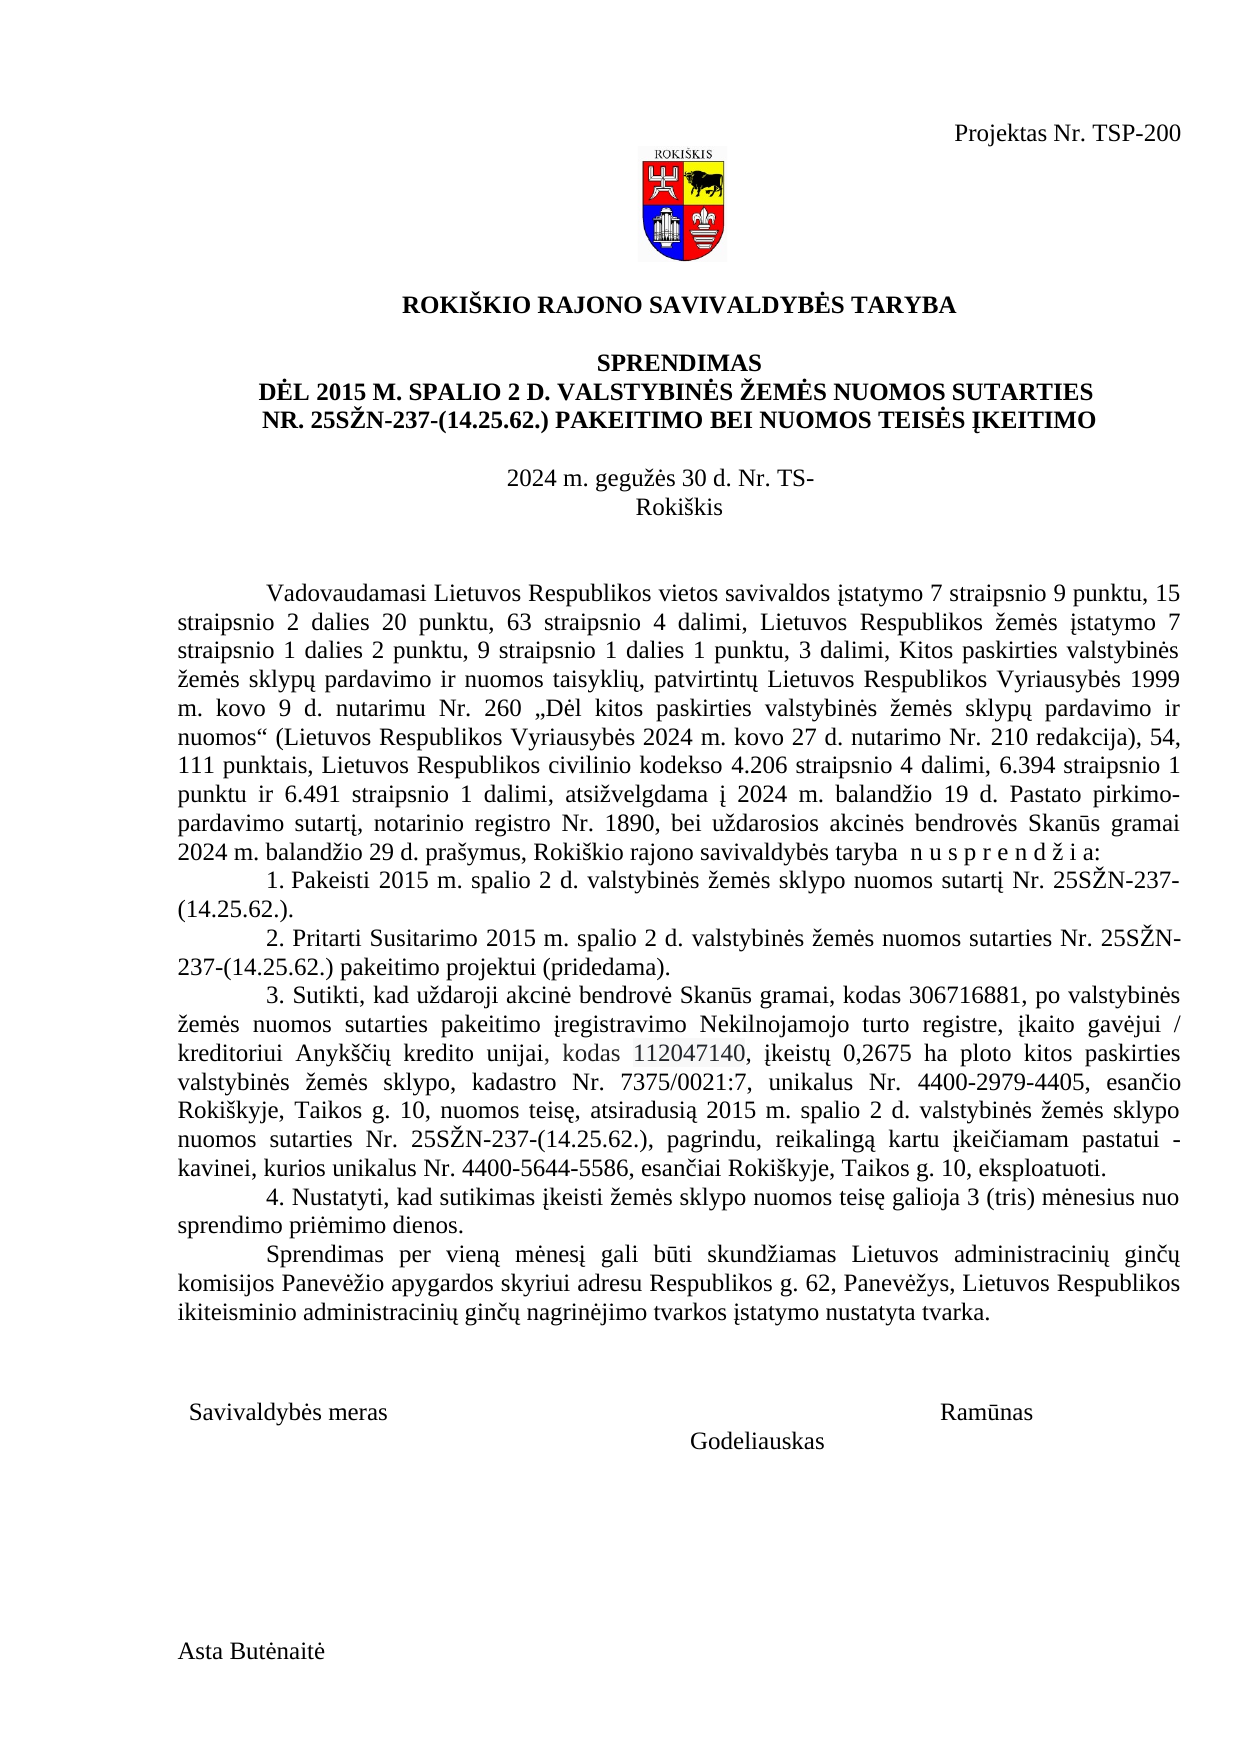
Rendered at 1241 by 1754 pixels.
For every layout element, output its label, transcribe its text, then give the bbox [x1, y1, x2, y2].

text Projektas Nr. TSP-200 [177, 118, 1181, 147]
text Sprendimas per vieną mėnesį gali būti skundžiamas Lietuvos administracinių ginčų komisijos Panevėžio apygardos skyriui adresu Respublikos g. 62, Panevėžys, Lietuvos Respublikos ikiteisminio administracinių ginčų nagrinėjimo tvarkos įstatymo nustatyta tvarka. [177, 1239, 1181, 1326]
text 2. Pritarti Susitarimo 2015 m. spalio 2 d. valstybinės žemės nuomos sutarties Nr. 25SŽN-237-(14.25.62.) pakeitimo projektui (pridedama). [177, 923, 1181, 981]
text 2024 m. gegužės 30 d. Nr. TS- [177, 463, 1181, 492]
text Vadovaudamasi Lietuvos Respublikos vietos savivaldos įstatymo 7 straipsnio 9 punktu, 15 straipsnio 2 dalies 20 punktu, 63 straipsnio 4 dalimi, Lietuvos Respublikos žemės įstatymo 7 straipsnio 1 dalies 2 punktu, 9 straipsnio 1 dalies 1 punktu, 3 dalimi, Kitos paskirties valstybinės žemės sklypų pardavimo ir nuomos taisyklių, patvirtintų Lietuvos Respublikos Vyriausybės 1999 m. kovo 9 d. nutarimu Nr. 260 „Dėl kitos paskirties valstybinės žemės sklypų pardavimo ir nuomos“ (Lietuvos Respublikos Vyriausybės 2024 m. kovo 27 d. nutarimo Nr. 210 redakcija), 54, 111 punktais, Lietuvos Respublikos civilinio kodekso 4.206 straipsnio 4 dalimi, 6.394 straipsnio 1 punktu ir 6.491 straipsnio 1 dalimi, atsižvelgdama į 2024 m. balandžio 19 d. Pastato pirkimo-pardavimo sutartį, notarinio registro Nr. 1890, bei uždarosios akcinės bendrovės Skanūs gramai 2024 m. balandžio 29 d. prašymus, Rokiškio rajono savivaldybės taryba n u s p r e n d ž i a: [177, 578, 1181, 866]
table_header Savivaldybės meras [177, 1398, 679, 1455]
text DĖL 2015 M. SPALIO 2 D. valstybinės žemės nuomos sutarties [177, 377, 1181, 406]
text ROKIŠKIO RAJONO SAVIVALDYBĖS TARYBA [177, 291, 1181, 319]
text 4. Nustatyti, kad sutikimas įkeisti žemės sklypo nuomos teisę galioja 3 (tris) mėnesius nuo sprendimo priėmimo dienos. [177, 1182, 1181, 1239]
text nR. 25SŽN-237-(14.25.62.) pakeitimo BEI NUOMOS TEISĖS ĮKEITIMO [177, 406, 1181, 434]
table_header Ramūnas Godeliauskas [679, 1398, 1180, 1455]
text Rokiškis [177, 492, 1181, 521]
text 3. Sutikti, kad uždaroji akcinė bendrovė Skanūs gramai, kodas 306716881, po valstybinės žemės nuomos sutarties pakeitimo įregistravimo Nekilnojamojo turto registre, įkaito gavėjui / kreditoriui Anykščių kredito unijai, kodas 112047140, įkeistų 0,2675 ha ploto kitos paskirties valstybinės žemės sklypo, kadastro Nr. 7375/0021:7, unikalus Nr. 4400-2979-4405, esančio Rokiškyje, Taikos g. 10, nuomos teisę, atsiradusią 2015 m. spalio 2 d. valstybinės žemės sklypo nuomos sutarties Nr. 25SŽN-237-(14.25.62.), pagrindu, reikalingą kartu įkeičiamam pastatui - kavinei, kurios unikalus Nr. 4400-5644-5586, esančiai Rokiškyje, Taikos g. 10, eksploatuoti. [177, 981, 1181, 1182]
text 1. Pakeisti 2015 m. spalio 2 d. valstybinės žemės sklypo nuomos sutartį Nr. 25SŽN-237-(14.25.62.). [177, 866, 1181, 923]
text SPRENDIMAS [177, 348, 1181, 377]
